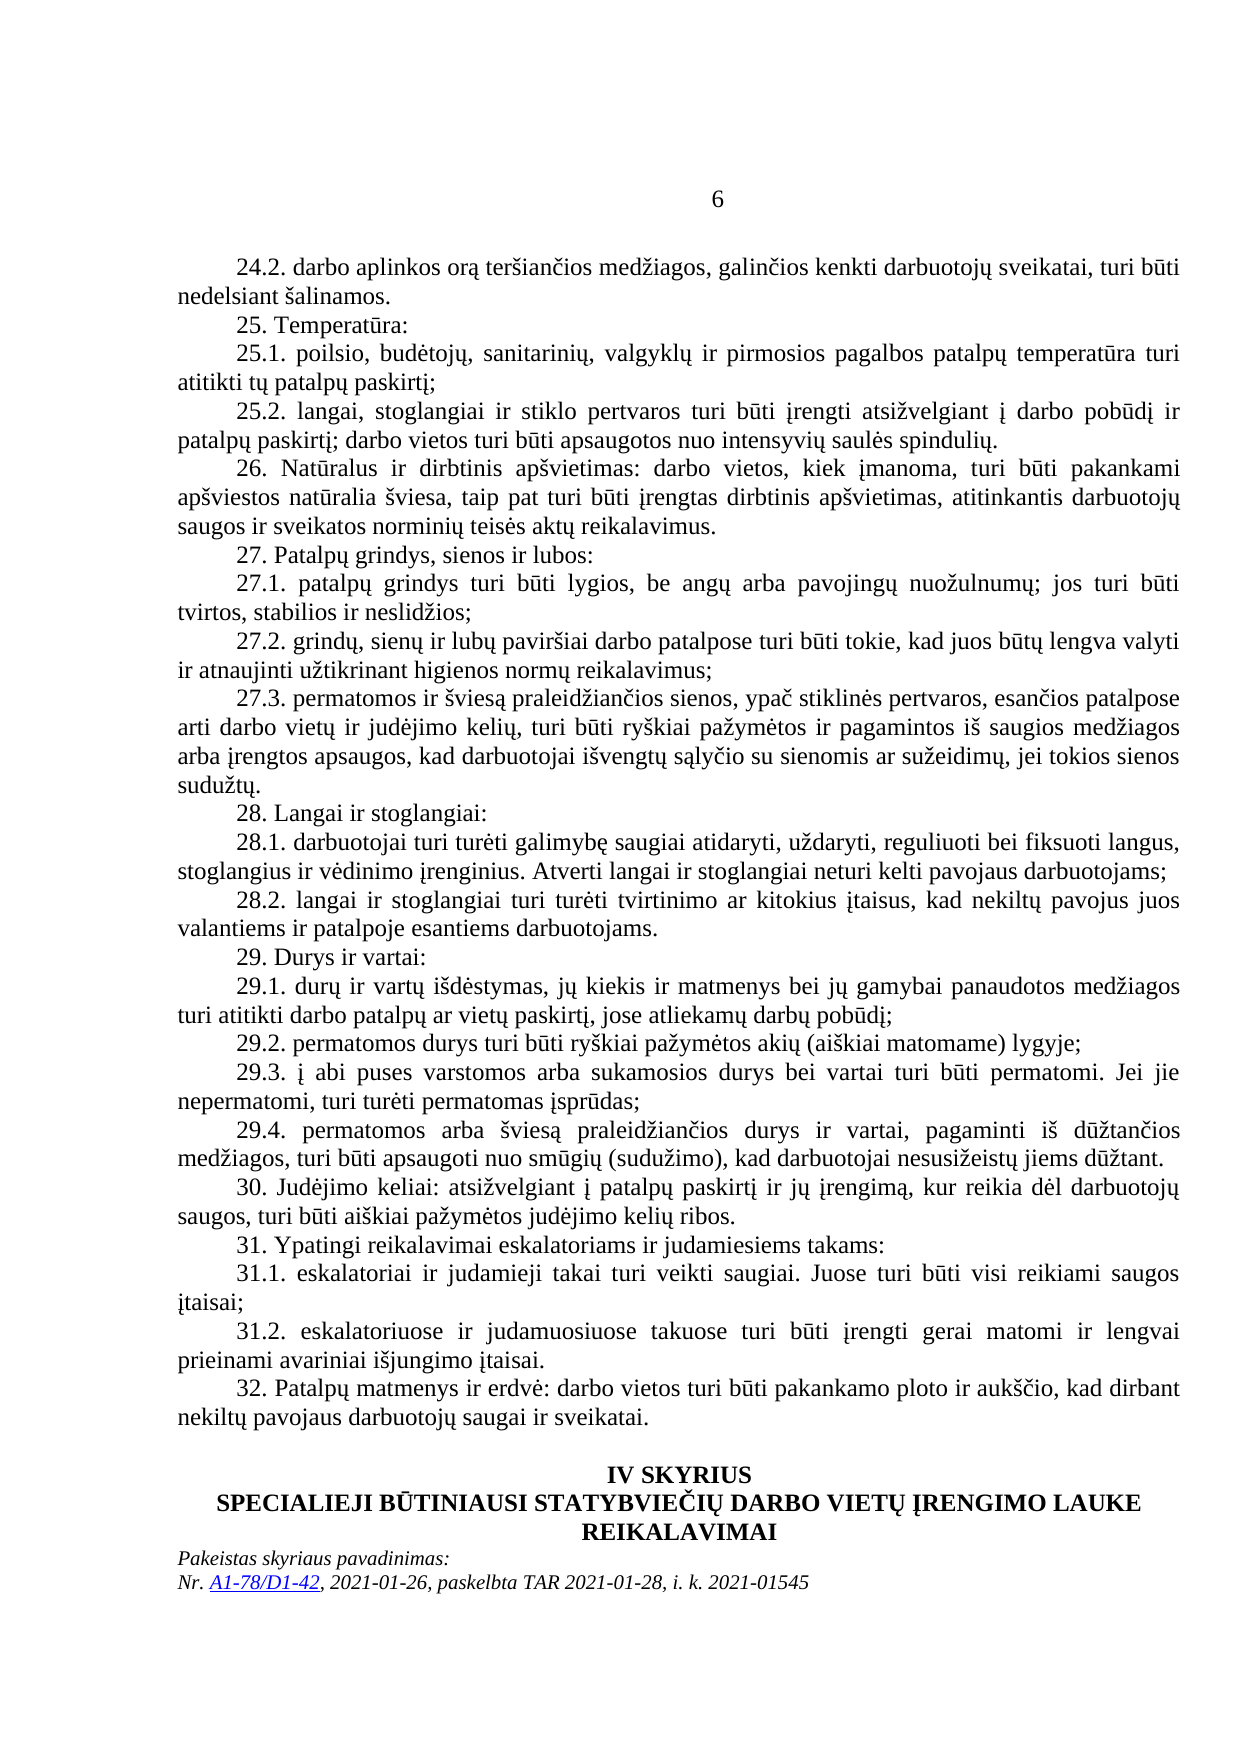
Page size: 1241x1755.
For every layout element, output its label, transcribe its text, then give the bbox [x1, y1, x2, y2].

text 28. Langai ir stoglangiai: [177, 798, 1181, 827]
text 31. Ypatingi reikalavimai eskalatoriams ir judamiesiems takams: [177, 1230, 1181, 1258]
text 27. Patalpų grindys, sienos ir lubos: [177, 540, 1181, 568]
text 29.3. į abi puses varstomos arba sukamosios durys bei vartai turi būti permatomi. Jei jie nepermatomi, turi turėti permatomas įsprūdas; [177, 1057, 1181, 1115]
text 29. Durys ir vartai: [177, 942, 1181, 971]
text 31.2. eskalatoriuose ir judamuosiuose takuose turi būti įrengti gerai matomi ir lengvai prieinami avariniai išjungimo įtaisai. [177, 1316, 1181, 1373]
text 25.1. poilsio, budėtojų, sanitarinių, valgyklų ir pirmosios pagalbos patalpų temperatūra turi atitikti tų patalpų paskirtį; [177, 338, 1181, 396]
text 25.2. langai, stoglangiai ir stiklo pertvaros turi būti įrengti atsižvelgiant į darbo pobūdį ir patalpų paskirtį; darbo vietos turi būti apsaugotos nuo intensyvių saulės spindulių. [177, 396, 1181, 453]
text 27.2. grindų, sienų ir lubų paviršiai darbo patalpose turi būti tokie, kad juos būtų lengva valyti ir atnaujinti užtikrinant higienos normų reikalavimus; [177, 626, 1181, 683]
text 31.1. eskalatoriai ir judamieji takai turi veikti saugiai. Juose turi būti visi reikiami saugos įtaisai; [177, 1258, 1181, 1316]
text 28.1. darbuotojai turi turėti galimybę saugiai atidaryti, uždaryti, reguliuoti bei fiksuoti langus, stoglangius ir vėdinimo įrenginius. Atverti langai ir stoglangiai neturi kelti pavojaus darbuotojams; [177, 827, 1181, 885]
text SPECIALIEJI BŪTINIAUSI STATYBVIEČIŲ DARBO VIETŲ ĮRENGIMO LAUKE REIKALAVIMAI [177, 1488, 1181, 1546]
text 24.2. darbo aplinkos orą teršiančios medžiagos, galinčios kenkti darbuotojų sveikatai, turi būti nedelsiant šalinamos. [177, 252, 1181, 310]
text 29.2. permatomos durys turi būti ryškiai pažymėtos akių (aiškiai matomame) lygyje; [177, 1028, 1181, 1057]
text 28.2. langai ir stoglangiai turi turėti tvirtinimo ar kitokius įtaisus, kad nekiltų pavojus juos valantiems ir patalpoje esantiems darbuotojams. [177, 885, 1181, 942]
text 25. Temperatūra: [177, 310, 1181, 338]
text 30. Judėjimo keliai: atsižvelgiant į patalpų paskirtį ir jų įrengimą, kur reikia dėl darbuotojų saugos, turi būti aiškiai pažymėtos judėjimo kelių ribos. [177, 1172, 1181, 1230]
text 27.3. permatomos ir šviesą praleidžiančios sienos, ypač stiklinės pertvaros, esančios patalpose arti darbo vietų ir judėjimo kelių, turi būti ryškiai pažymėtos ir pagamintos iš saugios medžiagos arba įrengtos apsaugos, kad darbuotojai išvengtų sąlyčio su sienomis ar sužeidimų, jei tokios sienos sudužtų. [177, 683, 1181, 798]
text 27.1. patalpų grindys turi būti lygios, be angų arba pavojingų nuožulnumų; jos turi būti tvirtos, stabilios ir neslidžios; [177, 568, 1181, 626]
text IV SKYRIUS [177, 1460, 1181, 1488]
text 32. Patalpų matmenys ir erdvė: darbo vietos turi būti pakankamo ploto ir aukščio, kad dirbant nekiltų pavojaus darbuotojų saugai ir sveikatai. [177, 1373, 1181, 1431]
text 29.4. permatomos arba šviesą praleidžiančios durys ir vartai, pagaminti iš dūžtančios medžiagos, turi būti apsaugoti nuo smūgių (sudužimo), kad darbuotojai nesusižeistų jiems dūžtant. [177, 1115, 1181, 1172]
text Nr. A1-78/D1-42, 2021-01-26, paskelbta TAR 2021-01-28, i. k. 2021-01545 [177, 1570, 1181, 1594]
text 26. Natūralus ir dirbtinis apšvietimas: darbo vietos, kiek įmanoma, turi būti pakankami apšviestos natūralia šviesa, taip pat turi būti įrengtas dirbtinis apšvietimas, atitinkantis darbuotojų saugos ir sveikatos norminių teisės aktų reikalavimus. [177, 453, 1181, 540]
text Pakeistas skyriaus pavadinimas: [177, 1546, 1181, 1570]
text 29.1. durų ir vartų išdėstymas, jų kiekis ir matmenys bei jų gamybai panaudotos medžiagos turi atitikti darbo patalpų ar vietų paskirtį, jose atliekamų darbų pobūdį; [177, 971, 1181, 1028]
